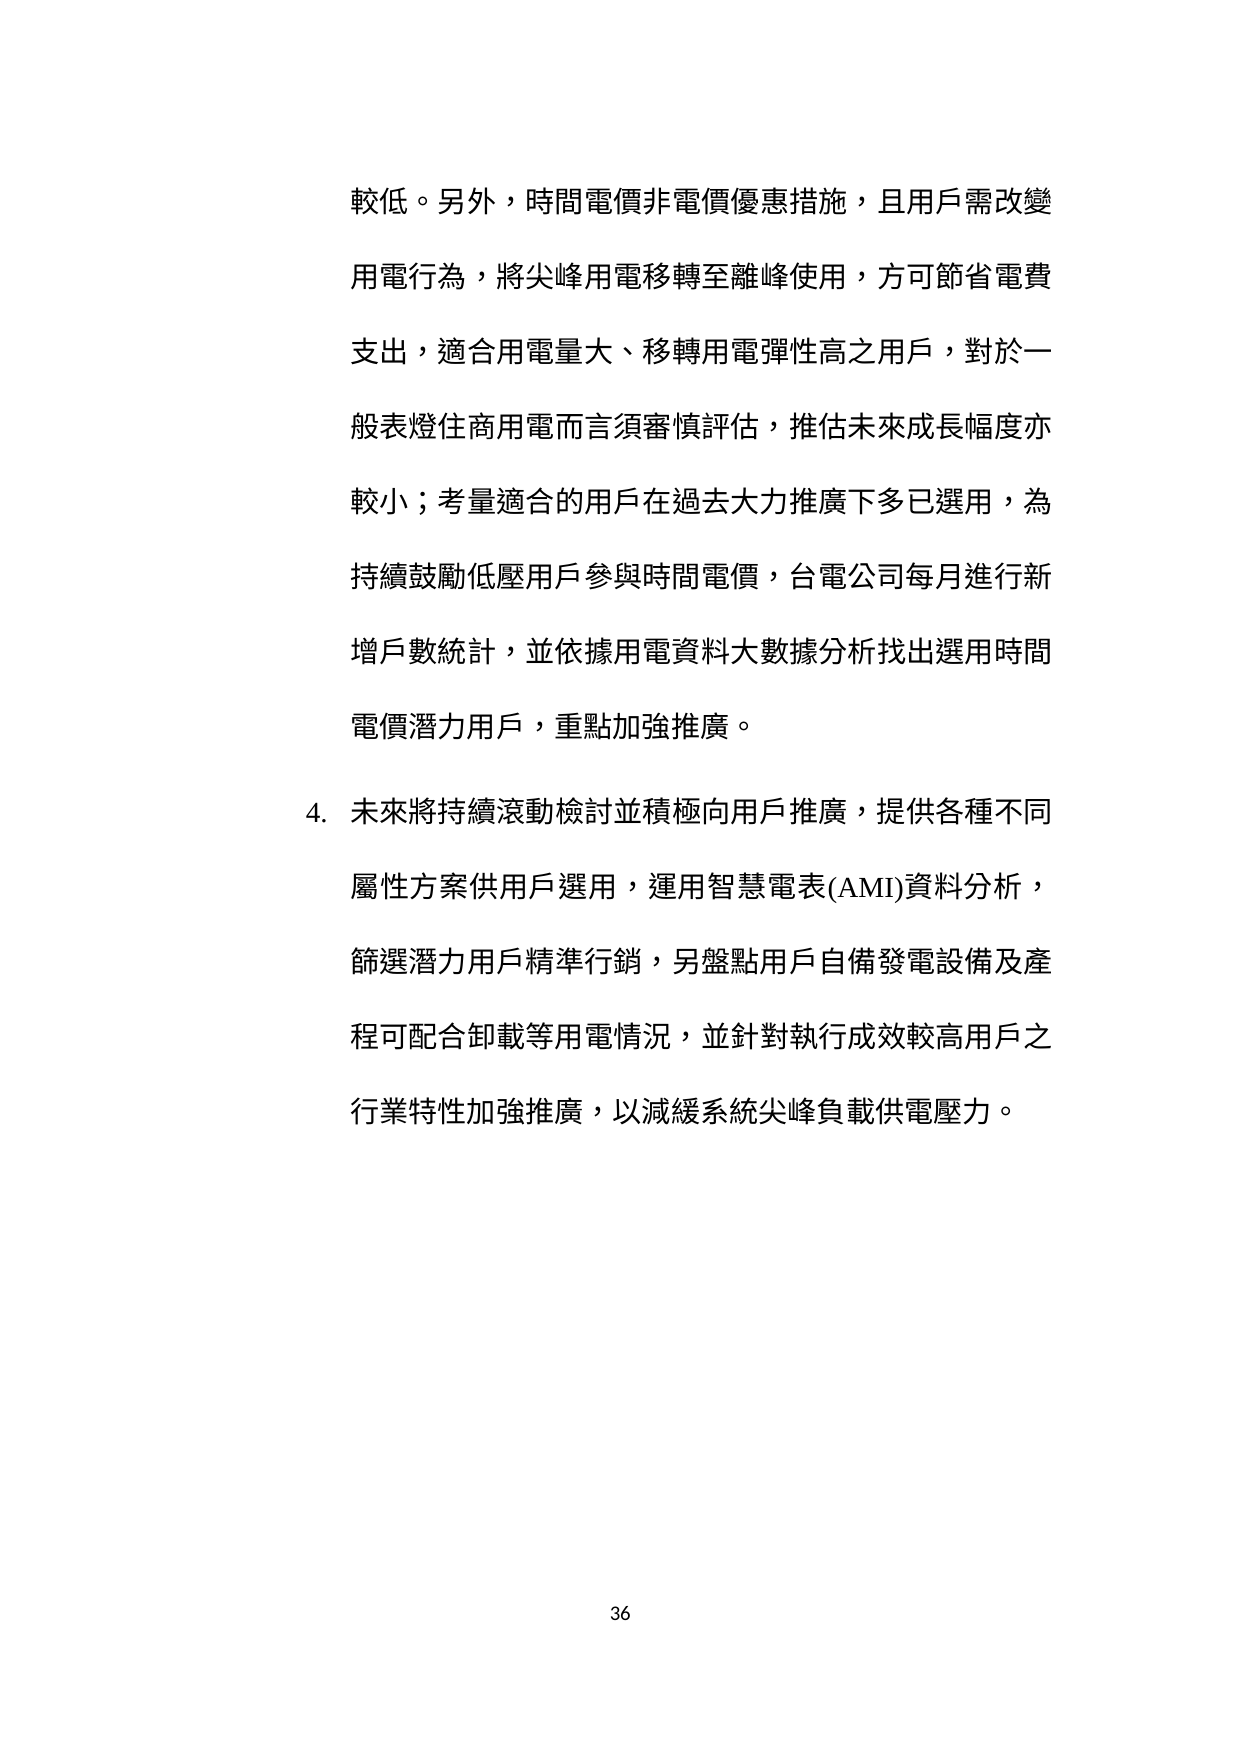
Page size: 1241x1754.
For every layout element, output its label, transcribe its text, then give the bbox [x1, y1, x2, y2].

list 較低。另外，時間電價非電價優惠措施，且用戶需改變用電行為，將尖峰用電移轉至離峰使用，方可節省電費支出，適合用電量大、移轉用電彈性高之用戶，對於一般表燈住商用電而言須審慎評估，推估未來成長幅度亦較小；考量適合的用戶在過去大力推廣下多已選用，為持續鼓勵低壓用戶參與時間電價，台電公司每月進行新增戶數統計，並依據用電資料大數據分析找出選用時間電價潛力用戶，重點加強推廣。 [306, 162, 1053, 762]
list 未來將持續滾動檢討並積極向用戶推廣，提供各種不同屬性方案供用戶選用，運用智慧電表(AMI)資料分析，篩選潛力用戶精準行銷，另盤點用戶自備發電設備及產程可配合卸載等用電情況，並針對執行成效較高用戶之行業特性加強推廣，以減緩系統尖峰負載供電壓力。 [306, 772, 1053, 1147]
